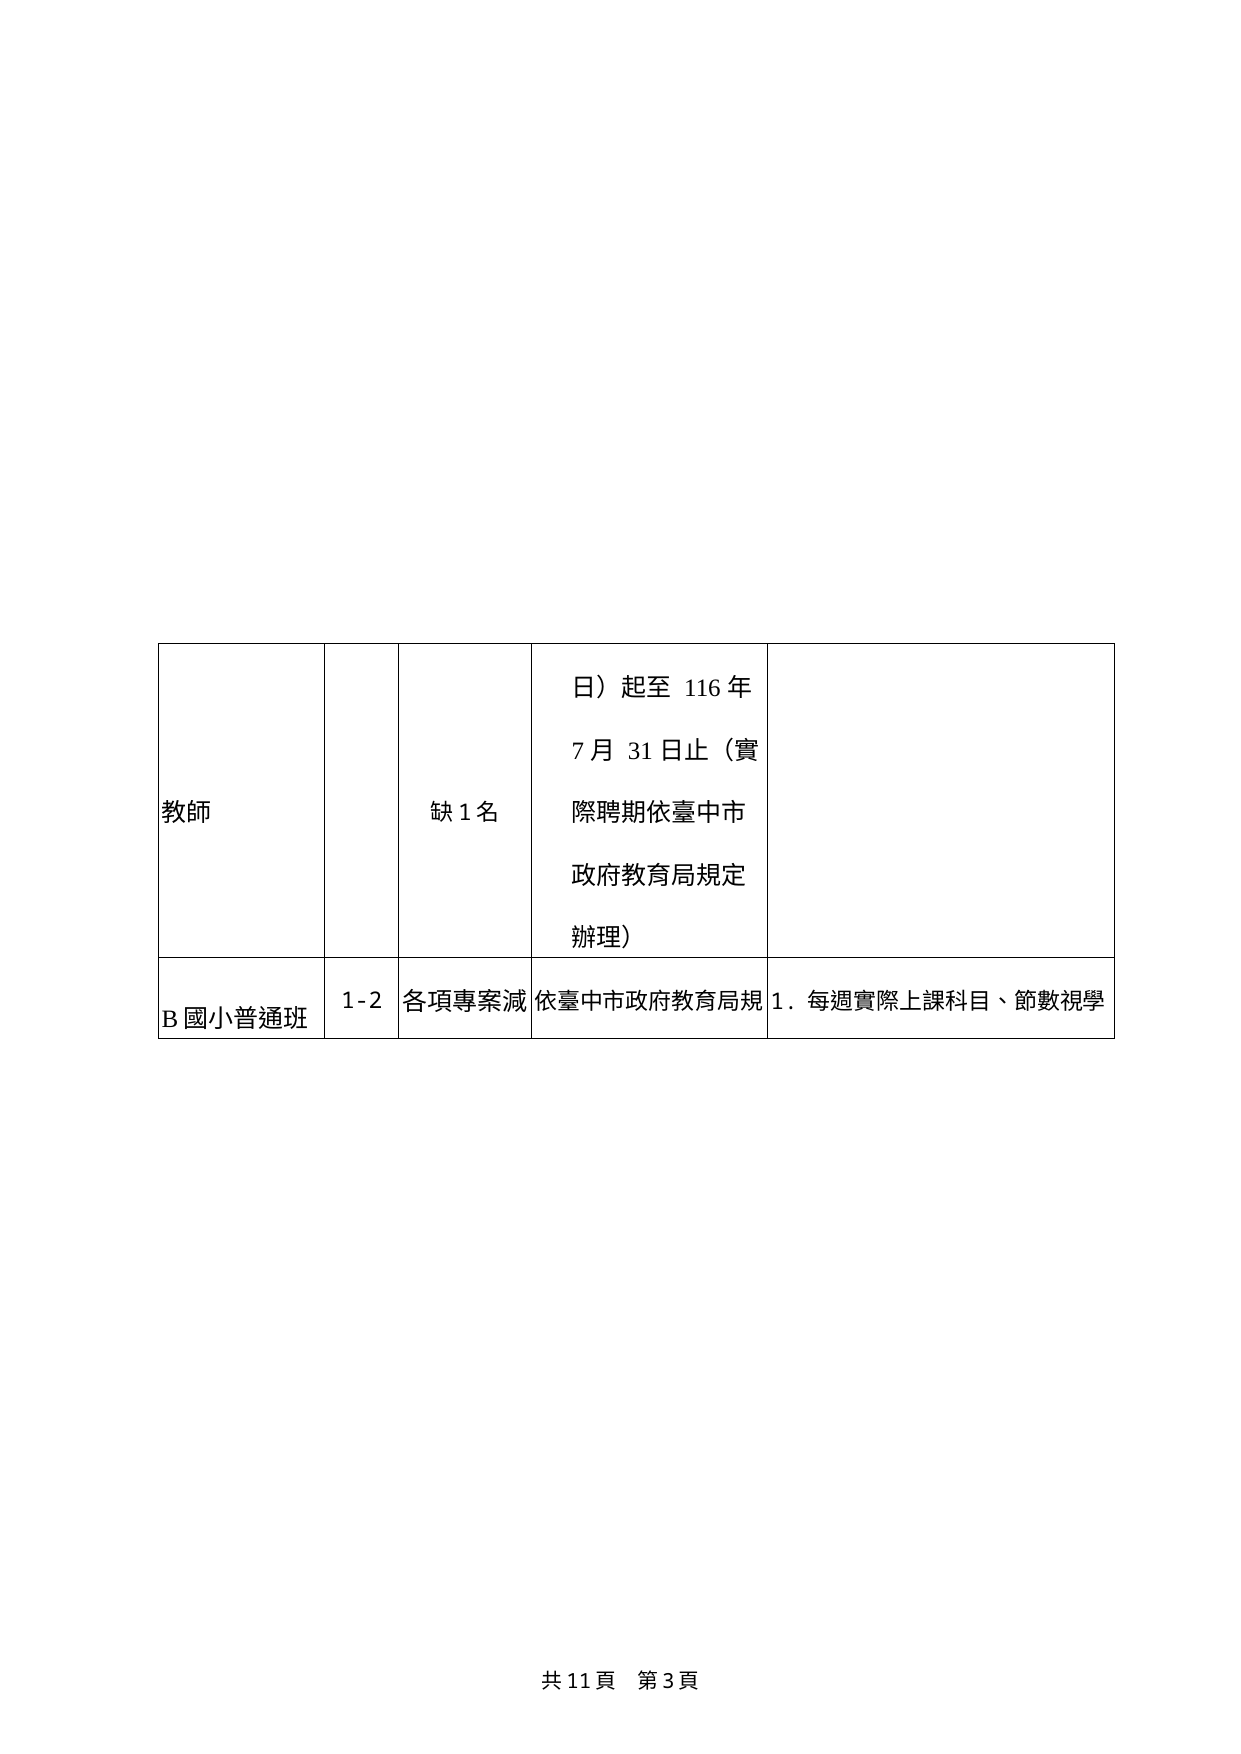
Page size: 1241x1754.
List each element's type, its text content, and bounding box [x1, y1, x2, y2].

table_cell [325, 644, 398, 957]
table_cell 1-2 [325, 958, 398, 1037]
table_cell 日）起至 116 年 7 月 31 日止（實際聘期依臺中市政府教育局規定辦理） [532, 644, 767, 957]
table_cell B國小普通班 [159, 958, 324, 1037]
table_cell [768, 644, 1114, 957]
table_cell 每週實際上課科目、節數視學 [768, 958, 1114, 1037]
table_cell 各項專案減 [399, 958, 531, 1037]
table_cell 依臺中市政府教育局規 [532, 958, 767, 1037]
table_cell 教師 [159, 644, 324, 957]
table_cell 缺1名 [399, 644, 531, 957]
